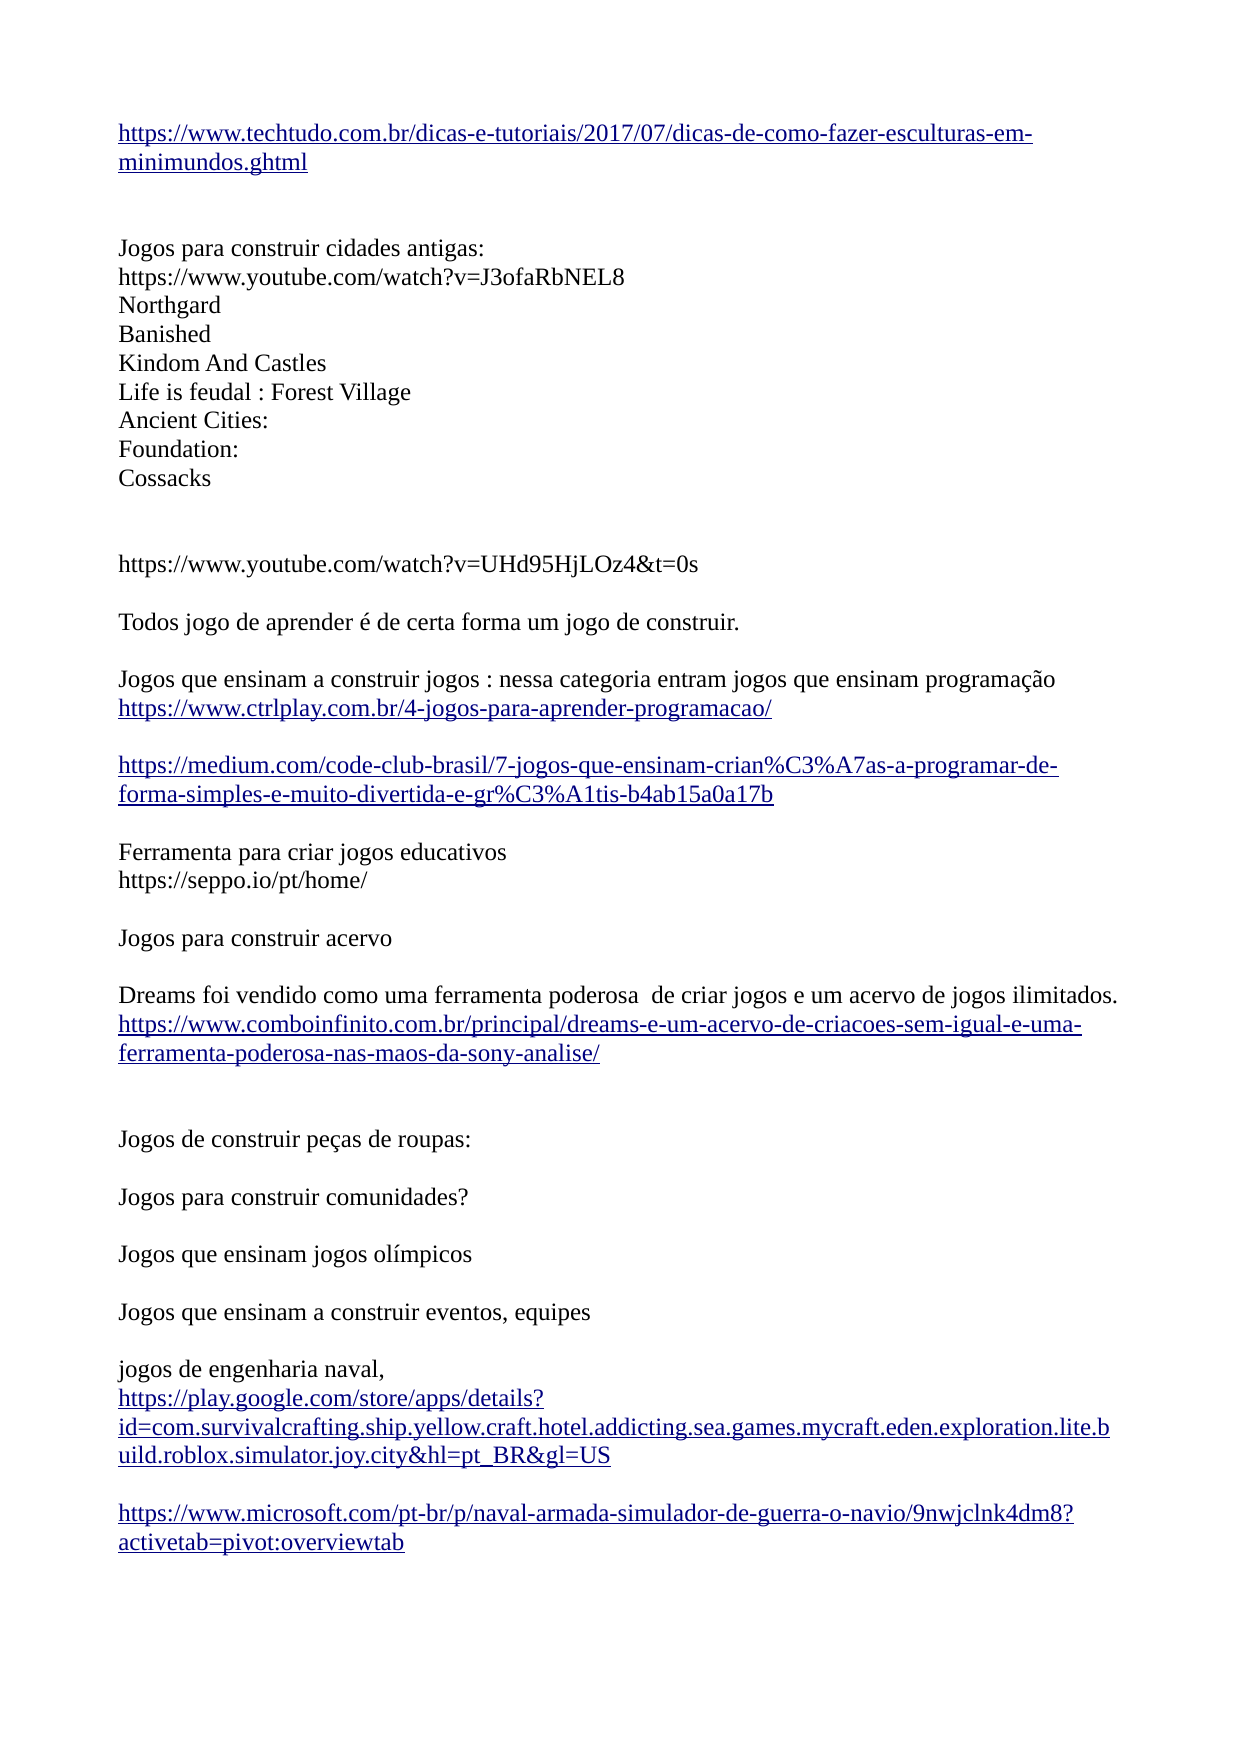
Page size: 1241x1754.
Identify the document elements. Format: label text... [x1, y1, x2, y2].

text Jogos que ensinam a construir eventos, equipes [118, 1297, 1122, 1326]
text jogos de engenharia naval, [118, 1354, 1122, 1383]
text Jogos que ensinam jogos olímpicos [118, 1239, 1122, 1268]
text Jogos para construir comunidades? [118, 1182, 1122, 1211]
text https://www.comboinfinito.com.br/principal/dreams-e-um-acervo-de-criacoes-sem-igual-e-uma-ferramenta-poderosa-nas-maos-da-sony-analise/ [118, 1009, 1122, 1067]
text Jogos para construir acervo [118, 923, 1122, 952]
text Cossacks [118, 463, 1122, 492]
text Life is feudal : Forest Village [118, 377, 1122, 406]
text https://www.youtube.com/watch?v=UHd95HjLOz4&t=0s [118, 549, 1122, 578]
text https://www.youtube.com/watch?v=J3ofaRbNEL8 [118, 262, 1122, 291]
text Ancient Cities: [118, 406, 1122, 434]
text https://www.techtudo.com.br/dicas-e-tutoriais/2017/07/dicas-de-como-fazer-esculturas-em-minimundos.ghtml [118, 118, 1122, 176]
text https://play.google.com/store/apps/details?id=com.survivalcrafting.ship.yellow.craft.hotel.addicting.sea.games.mycraft.eden.exploration.lite.build.roblox.simulator.joy.city&hl=pt_BR&gl=US [118, 1383, 1122, 1469]
text Dreams foi vendido como uma ferramenta poderosa de criar jogos e um acervo de jogos ilimitados. [118, 981, 1122, 1009]
text Jogos que ensinam a construir jogos : nessa categoria entram jogos que ensinam programação [118, 664, 1122, 693]
text Jogos para construir cidades antigas: [118, 233, 1122, 262]
text Ferramenta para criar jogos educativos [118, 837, 1122, 866]
text https://www.ctrlplay.com.br/4-jogos-para-aprender-programacao/ [118, 693, 1122, 722]
text Banished [118, 319, 1122, 348]
text Northgard [118, 291, 1122, 319]
text https://medium.com/code-club-brasil/7-jogos-que-ensinam-crian%C3%A7as-a-programar-de-forma-simples-e-muito-divertida-e-gr%C3%A1tis-b4ab15a0a17b [118, 751, 1122, 808]
text https://seppo.io/pt/home/ [118, 866, 1122, 894]
text Kindom And Castles [118, 348, 1122, 377]
text Foundation: [118, 434, 1122, 463]
text Jogos de construir peças de roupas: [118, 1124, 1122, 1153]
text https://www.microsoft.com/pt-br/p/naval-armada-simulador-de-guerra-o-navio/9nwjclnk4dm8?activetab=pivot:overviewtab [118, 1498, 1122, 1556]
text Todos jogo de aprender é de certa forma um jogo de construir. [118, 607, 1122, 636]
